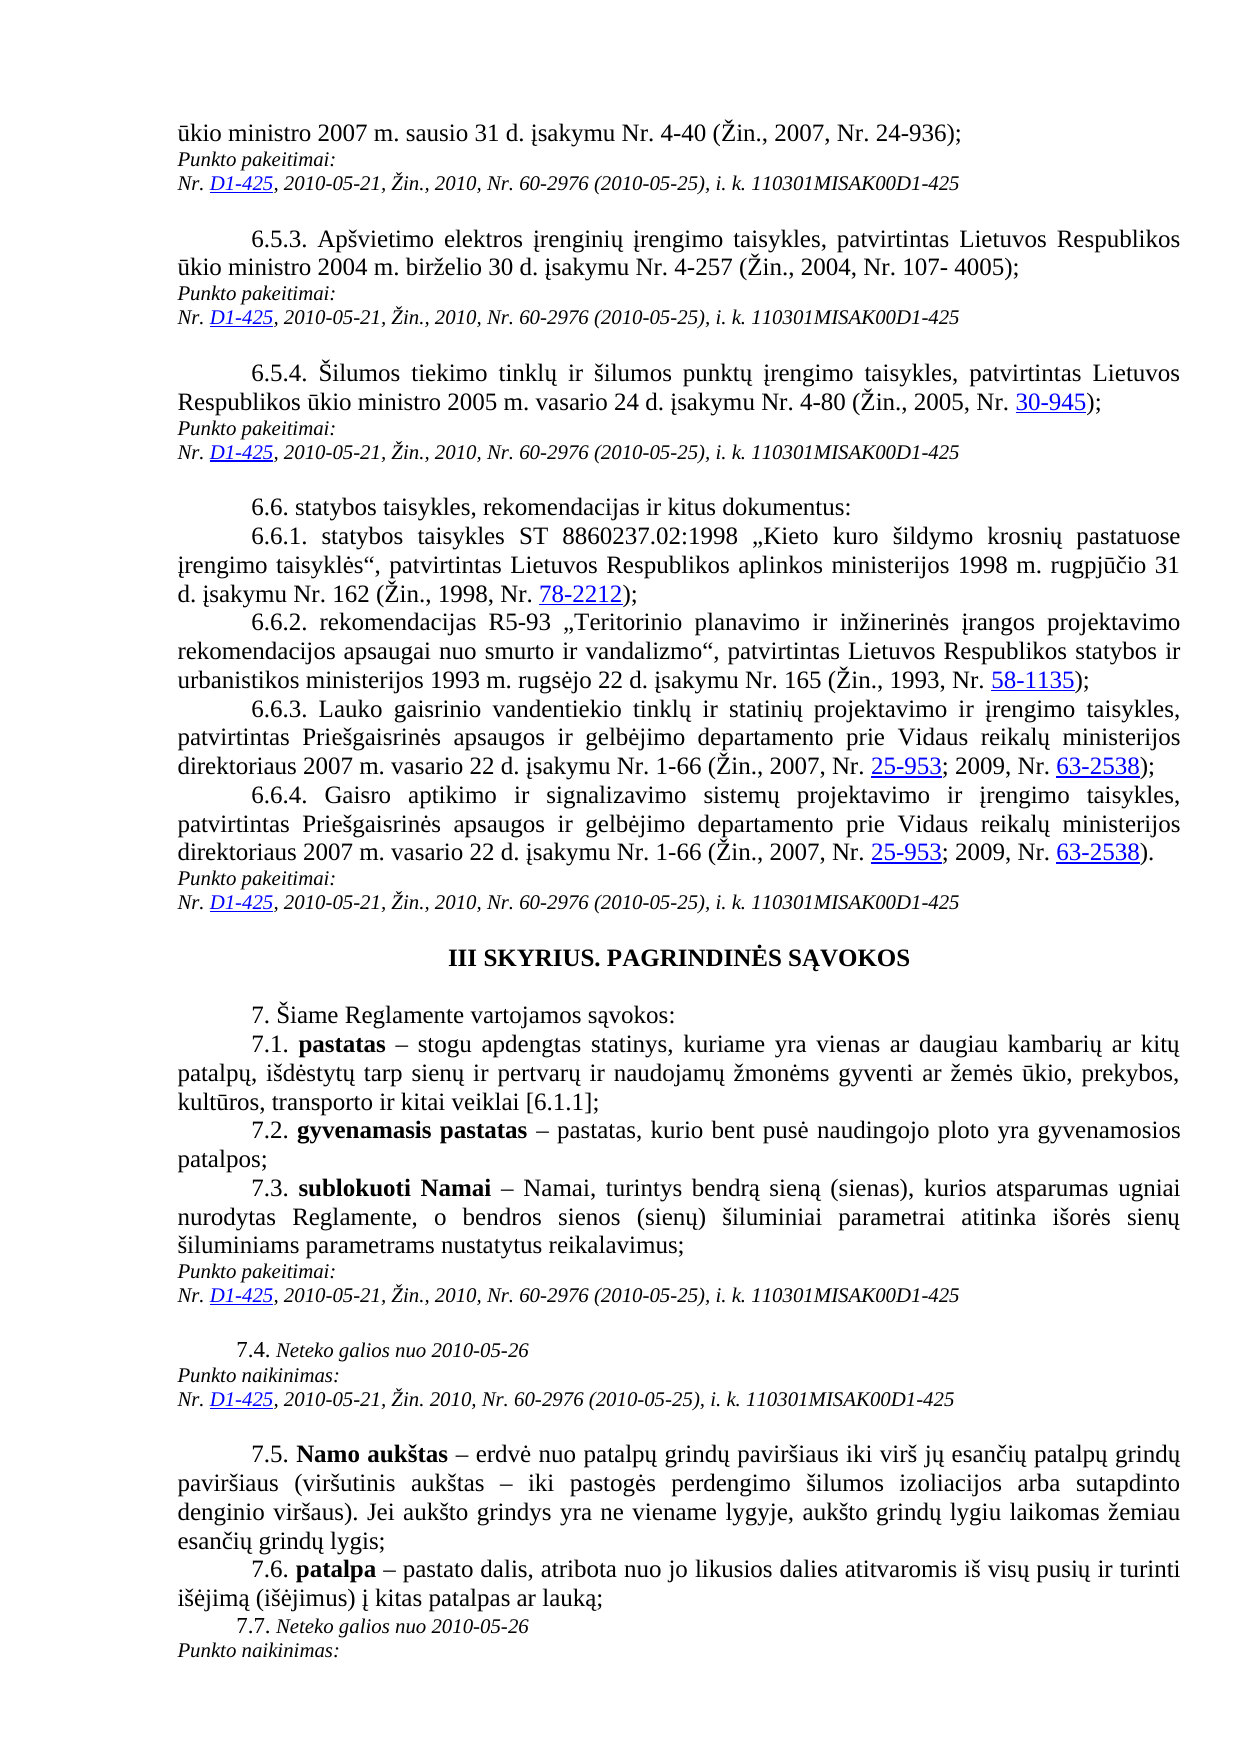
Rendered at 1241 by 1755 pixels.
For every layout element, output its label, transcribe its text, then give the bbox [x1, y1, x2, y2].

text 6.5.3. Apšvietimo elektros įrenginių įrengimo taisykles, patvirtintas Lietuvos Respublikos ūkio ministro 2004 m. birželio 30 d. įsakymu Nr. 4-257 (Žin., 2004, Nr. 107- 4005); [177, 224, 1181, 281]
text 6.6.1. statybos taisykles ST 8860237.02:1998 „Kieto kuro šildymo krosnių pastatuose įrengimo taisyklės“, patvirtintas Lietuvos Respublikos aplinkos ministerijos 1998 m. rugpjūčio 31 d. įsakymu Nr. 162 (Žin., 1998, Nr. 78-2212); [177, 521, 1181, 607]
text Nr. D1-425, 2010-05-21, Žin., 2010, Nr. 60-2976 (2010-05-25), i. k. 110301MISAK00D1-425 [177, 890, 1181, 914]
text 7.3. sublokuoti Namai – Namai, turintys bendrą sieną (sienas), kurios atsparumas ugniai nurodytas Reglamente, o bendros sienos (sienų) šiluminiai parametrai atitinka išorės sienų šiluminiams parametrams nustatytus reikalavimus; [177, 1173, 1181, 1259]
text III SKYRIUS. Pagrindinės sąvokos [177, 943, 1181, 972]
text Punkto pakeitimai: [177, 416, 1181, 440]
text 7.5. Namo aukštas – erdvė nuo patalpų grindų paviršiaus iki virš jų esančių patalpų grindų paviršiaus (viršutinis aukštas – iki pastogės perdengimo šilumos izoliacijos arba sutapdinto denginio viršaus). Jei aukšto grindys yra ne viename lygyje, aukšto grindų lygiu laikomas žemiau esančių grindų lygis; [177, 1439, 1181, 1554]
text Punkto pakeitimai: [177, 1259, 1181, 1283]
text 6.6. statybos taisykles, rekomendacijas ir kitus dokumentus: [177, 492, 1181, 521]
text Nr. D1-425, 2010-05-21, Žin., 2010, Nr. 60-2976 (2010-05-25), i. k. 110301MISAK00D1-425 [177, 171, 1181, 195]
text Punkto pakeitimai: [177, 866, 1181, 890]
text Punkto pakeitimai: [177, 281, 1181, 305]
text 7.6. patalpa – pastato dalis, atribota nuo jo likusios dalies atitvaromis iš visų pusių ir turinti išėjimą (išėjimus) į kitas patalpas ar lauką; [177, 1554, 1181, 1612]
text Nr. D1-425, 2010-05-21, Žin. 2010, Nr. 60-2976 (2010-05-25), i. k. 110301MISAK00D1-425 [177, 1387, 1181, 1411]
text Punkto naikinimas: [177, 1363, 1181, 1387]
text 6.6.3. Lauko gaisrinio vandentiekio tinklų ir statinių projektavimo ir įrengimo taisykles, patvirtintas Priešgaisrinės apsaugos ir gelbėjimo departamento prie Vidaus reikalų ministerijos direktoriaus 2007 m. vasario 22 d. įsakymu Nr. 1-66 (Žin., 2007, Nr. 25-953; 2009, Nr. 63-2538); [177, 694, 1181, 780]
text 6.6.2. rekomendacijas R5-93 „Teritorinio planavimo ir inžinerinės įrangos projektavimo rekomendacijos apsaugai nuo smurto ir vandalizmo“, patvirtintas Lietuvos Respublikos statybos ir urbanistikos ministerijos 1993 m. rugsėjo 22 d. įsakymu Nr. 165 (Žin., 1993, Nr. 58-1135); [177, 607, 1181, 694]
text 6.5.4. Šilumos tiekimo tinklų ir šilumos punktų įrengimo taisykles, patvirtintas Lietuvos Respublikos ūkio ministro 2005 m. vasario 24 d. įsakymu Nr. 4-80 (Žin., 2005, Nr. 30-945); [177, 358, 1181, 416]
text Punkto naikinimas: [177, 1638, 1181, 1662]
text Nr. D1-425, 2010-05-21, Žin., 2010, Nr. 60-2976 (2010-05-25), i. k. 110301MISAK00D1-425 [177, 305, 1181, 329]
text ūkio ministro 2007 m. sausio 31 d. įsakymu Nr. 4-40 (Žin., 2007, Nr. 24-936); [177, 118, 1181, 147]
text Nr. D1-425, 2010-05-21, Žin., 2010, Nr. 60-2976 (2010-05-25), i. k. 110301MISAK00D1-425 [177, 440, 1181, 464]
text Nr. D1-425, 2010-05-21, Žin., 2010, Nr. 60-2976 (2010-05-25), i. k. 110301MISAK00D1-425 [177, 1283, 1181, 1307]
text 7.1. pastatas – stogu apdengtas statinys, kuriame yra vienas ar daugiau kambarių ar kitų patalpų, išdėstytų tarp sienų ir pertvarų ir naudojamų žmonėms gyventi ar žemės ūkio, prekybos, kultūros, transporto ir kitai veiklai [6.1.1]; [177, 1029, 1181, 1116]
text Punkto pakeitimai: [177, 147, 1181, 171]
text 7.2. gyvenamasis pastatas – pastatas, kurio bent pusė naudingojo ploto yra gyvenamosios patalpos; [177, 1116, 1181, 1173]
text 7. Šiame Reglamente vartojamos sąvokos: [177, 1001, 1181, 1029]
text 6.6.4. Gaisro aptikimo ir signalizavimo sistemų projektavimo ir įrengimo taisykles, patvirtintas Priešgaisrinės apsaugos ir gelbėjimo departamento prie Vidaus reikalų ministerijos direktoriaus 2007 m. vasario 22 d. įsakymu Nr. 1-66 (Žin., 2007, Nr. 25-953; 2009, Nr. 63-2538). [177, 780, 1181, 866]
text 7.4. Neteko galios nuo 2010-05-26 [177, 1336, 1181, 1363]
text 7.7. Neteko galios nuo 2010-05-26 [177, 1612, 1181, 1638]
